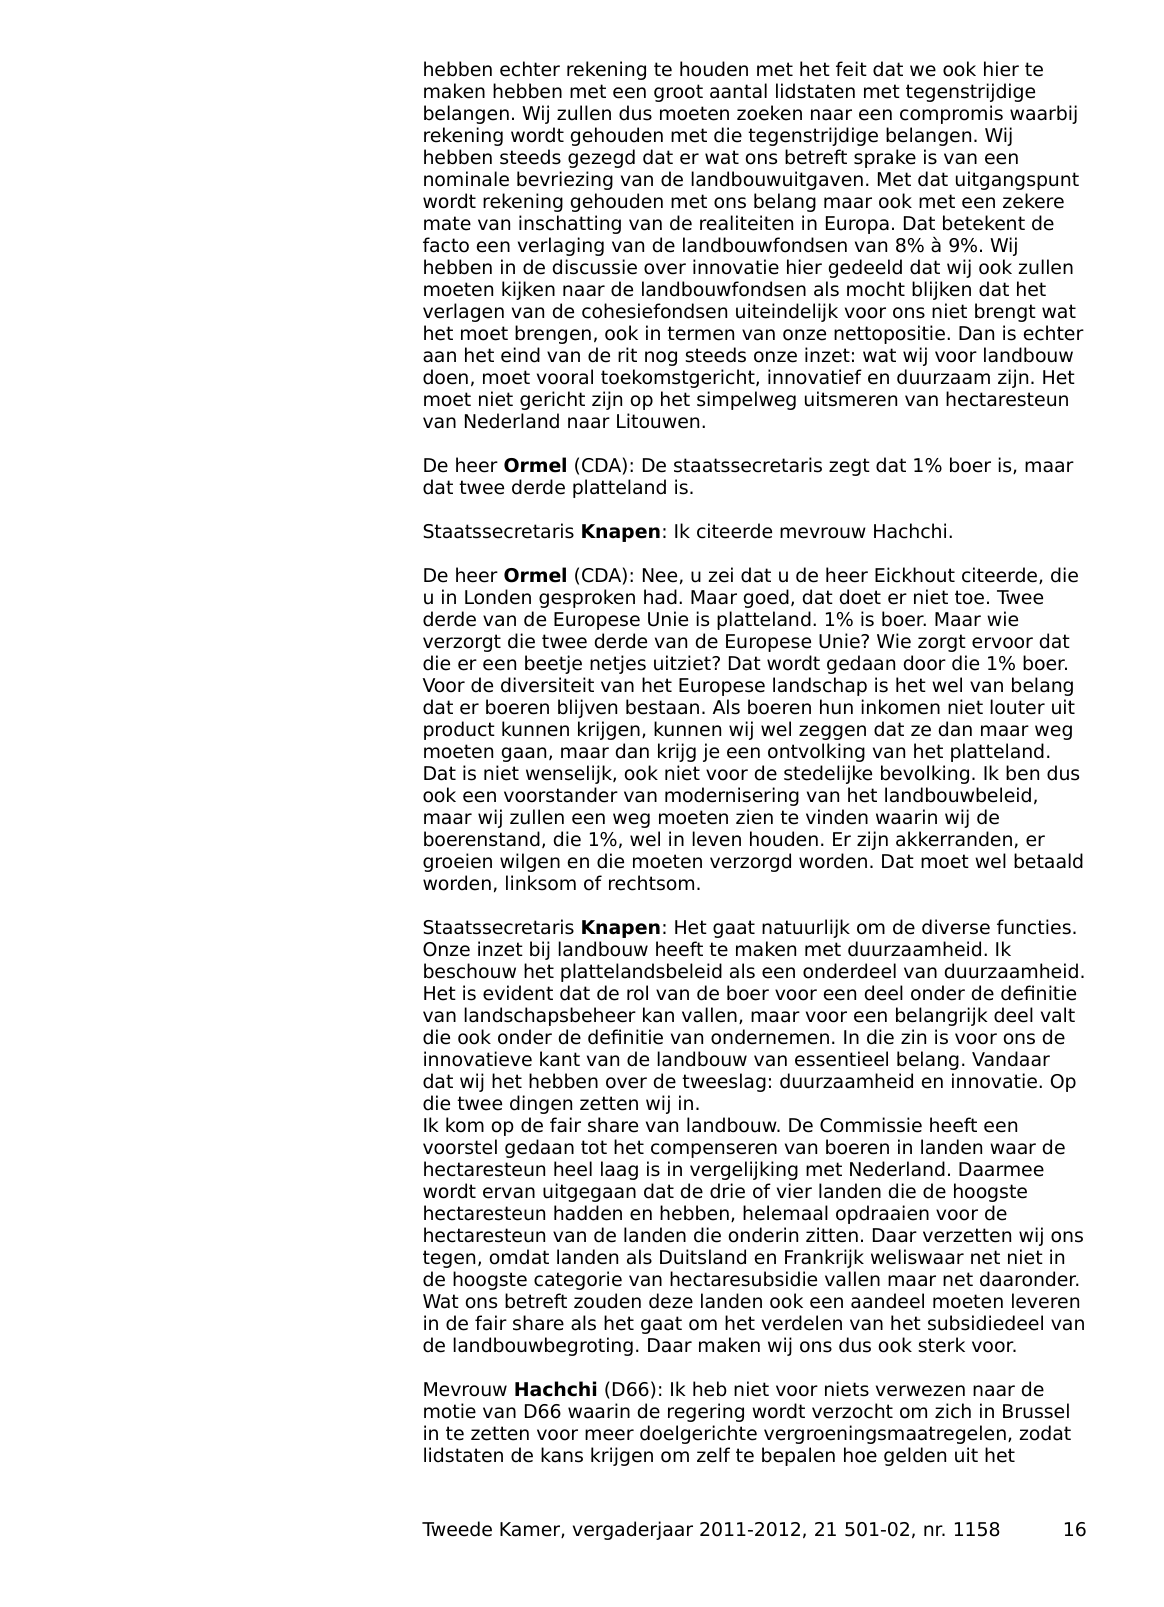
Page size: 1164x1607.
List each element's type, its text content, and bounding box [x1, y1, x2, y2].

text Staatssecretaris Knapen: Ik citeerde mevrouw Hachchi. [422, 521, 1087, 543]
text De heer Ormel (CDA): Nee, u zei dat u de heer Eickhout citeerde, die u in Londen gesproken had. Maar goed, dat doet er niet toe. Twee derde van de Europese Unie is platteland. 1% is boer. Maar wie verzorgt die twee derde van de Europese Unie? Wie zorgt ervoor dat die er een beetje netjes uitziet? Dat wordt gedaan door die 1% boer. Voor de diversiteit van het Europese landschap is het wel van belang dat er boeren blijven bestaan. Als boeren hun inkomen niet louter uit product kunnen krijgen, kunnen wij wel zeggen dat ze dan maar weg moeten gaan, maar dan krijg je een ontvolking van het platteland. Dat is niet wenselijk, ook niet voor de stedelijke bevolking. Ik ben dus ook een voorstander van modernisering van het landbouwbeleid, maar wij zullen een weg moeten zien te vinden waarin wij de boerenstand, die 1%, wel in leven houden. Er zijn akkerranden, er groeien wilgen en die moeten verzorgd worden. Dat moet wel betaald worden, linksom of rechtsom. [422, 565, 1087, 895]
text Ik kom op de fair share van landbouw. De Commissie heeft een voorstel gedaan tot het compenseren van boeren in landen waar de hectaresteun heel laag is in vergelijking met Nederland. Daarmee wordt ervan uitgegaan dat de drie of vier landen die de hoogste hectaresteun hadden en hebben, helemaal opdraaien voor de hectaresteun van de landen die onderin zitten. Daar verzetten wij ons tegen, omdat landen als Duitsland en Frankrijk weliswaar net niet in de hoogste categorie van hectaresubsidie vallen maar net daaronder. Wat ons betreft zouden deze landen ook een aandeel moeten leveren in de fair share als het gaat om het verdelen van het subsidiedeel van de landbouwbegroting. Daar maken wij ons dus ook sterk voor. [422, 1115, 1087, 1357]
text hebben echter rekening te houden met het feit dat we ook hier te maken hebben met een groot aantal lidstaten met tegenstrijdige belangen. Wij zullen dus moeten zoeken naar een compromis waarbij rekening wordt gehouden met die tegenstrijdige belangen. Wij hebben steeds gezegd dat er wat ons betreft sprake is van een nominale bevriezing van de landbouwuitgaven. Met dat uitgangspunt wordt rekening gehouden met ons belang maar ook met een zekere mate van inschatting van de realiteiten in Europa. Dat betekent de facto een verlaging van de landbouwfondsen van 8% à 9%. Wij hebben in de discussie over innovatie hier gedeeld dat wij ook zullen moeten kijken naar de landbouwfondsen als mocht blijken dat het verlagen van de cohesiefondsen uiteindelijk voor ons niet brengt wat het moet brengen, ook in termen van onze nettopositie. Dan is echter aan het eind van de rit nog steeds onze inzet: wat wij voor landbouw doen, moet vooral toekomstgericht, innovatief en duurzaam zijn. Het moet niet gericht zijn op het simpelweg uitsmeren van hectaresteun van Nederland naar Litouwen. [422, 59, 1087, 433]
text Staatssecretaris Knapen: Het gaat natuurlijk om de diverse functies. Onze inzet bij landbouw heeft te maken met duurzaamheid. Ik beschouw het plattelandsbeleid als een onderdeel van duurzaamheid. Het is evident dat de rol van de boer voor een deel onder de definitie van landschapsbeheer kan vallen, maar voor een belangrijk deel valt die ook onder de definitie van ondernemen. In die zin is voor ons de innovatieve kant van de landbouw van essentieel belang. Vandaar dat wij het hebben over de tweeslag: duurzaamheid en innovatie. Op die twee dingen zetten wij in. [422, 917, 1087, 1115]
text Mevrouw Hachchi (D66): Ik heb niet voor niets verwezen naar de motie van D66 waarin de regering wordt verzocht om zich in Brussel in te zetten voor meer doelgerichte vergroeningsmaatregelen, zodat lidstaten de kans krijgen om zelf te bepalen hoe gelden uit het [422, 1379, 1087, 1467]
text De heer Ormel (CDA): De staatssecretaris zegt dat 1% boer is, maar dat twee derde platteland is. [422, 455, 1087, 499]
